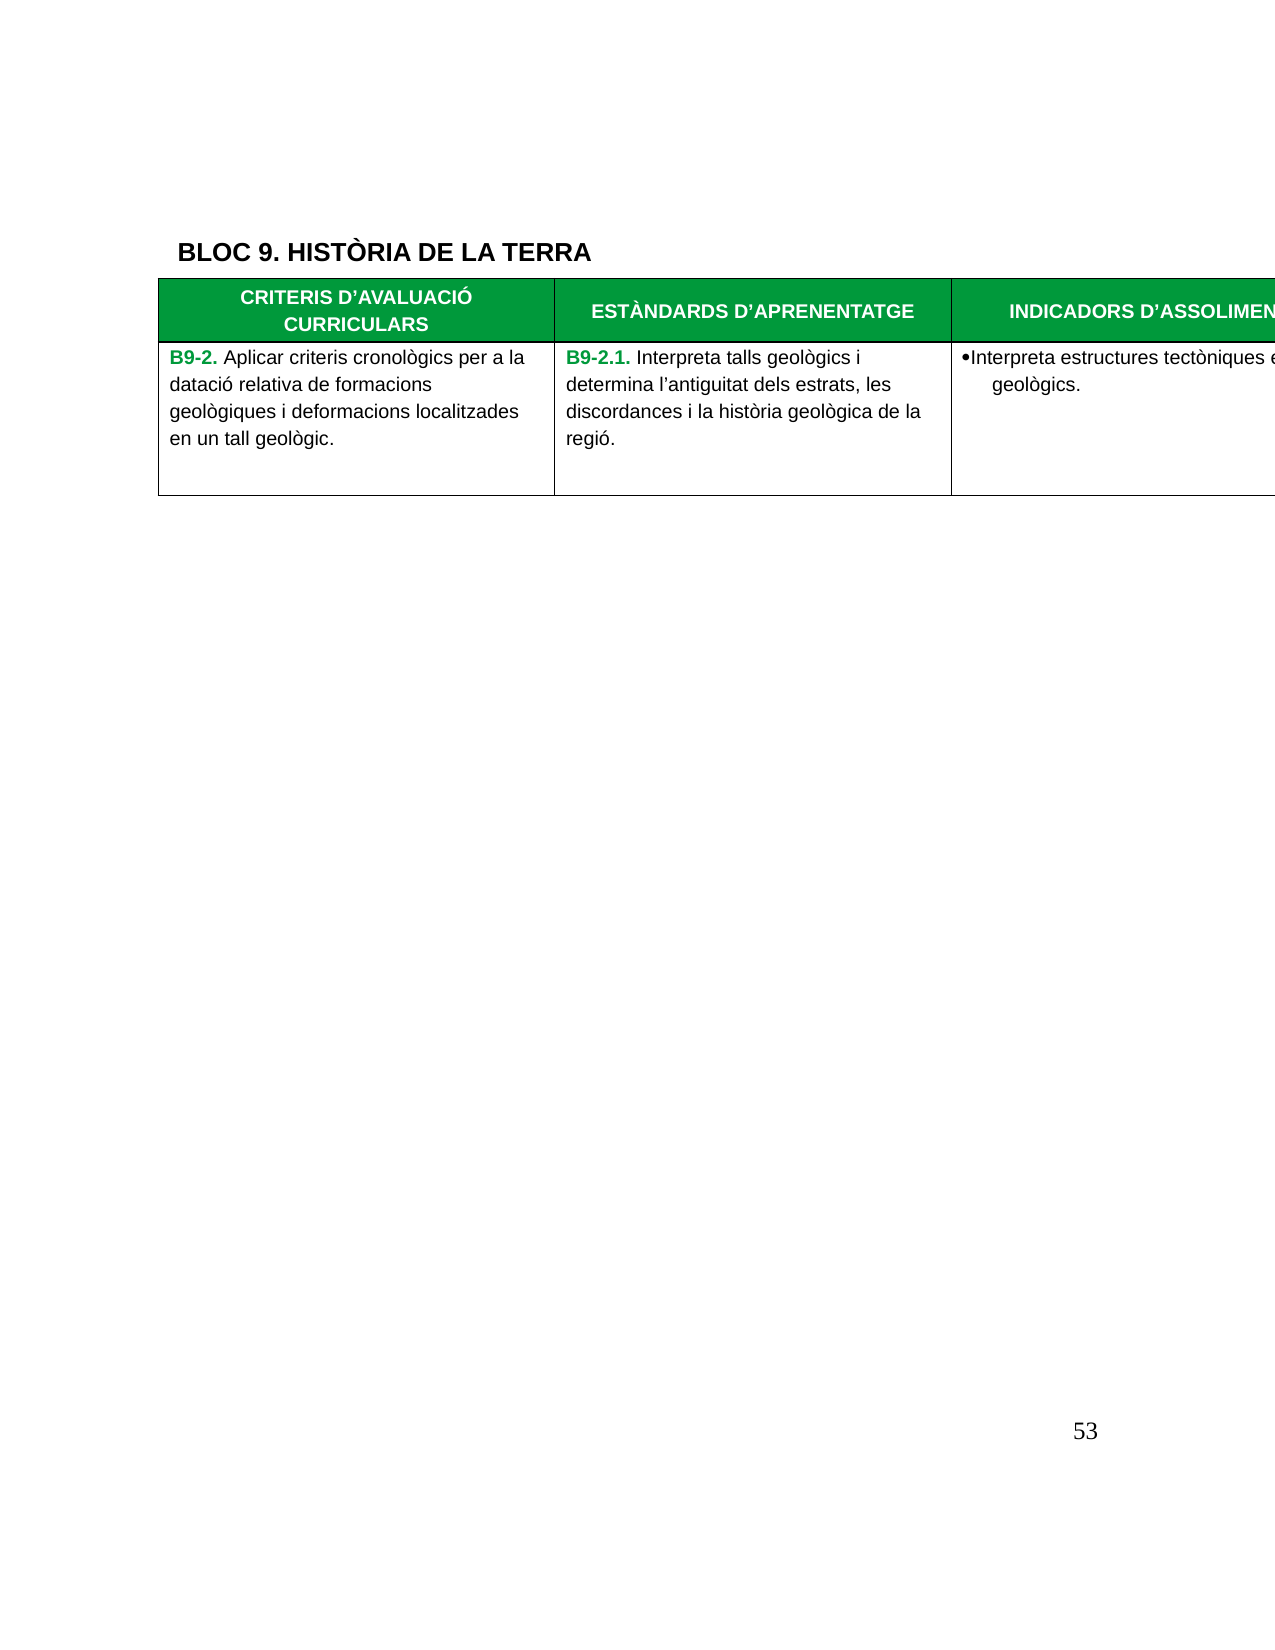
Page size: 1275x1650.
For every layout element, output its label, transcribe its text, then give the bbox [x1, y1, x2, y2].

text BLOC 9. HISTÒRIA DE LA TERRA [177, 240, 1098, 267]
table_cell Interpreta estructures tectòniques en talls geològics. [952, 343, 1275, 495]
table_header INDICADORS D’ASSOLIMENT [952, 279, 1275, 341]
table_header ESTÀNDARDS D’APRENENTATGE [555, 279, 951, 341]
table_cell B9-2. Aplicar criteris cronològics per a la datació relativa de formacions geològiques i deformacions localitzades en un tall geològic. [159, 343, 554, 495]
table_header CRITERIS D’AVALUACIÓ CURRICULARS [159, 279, 554, 341]
table_cell B9-2.1. Interpreta talls geològics i determina l’antiguitat dels estrats, les discordances i la història geològica de la regió. [555, 343, 951, 495]
